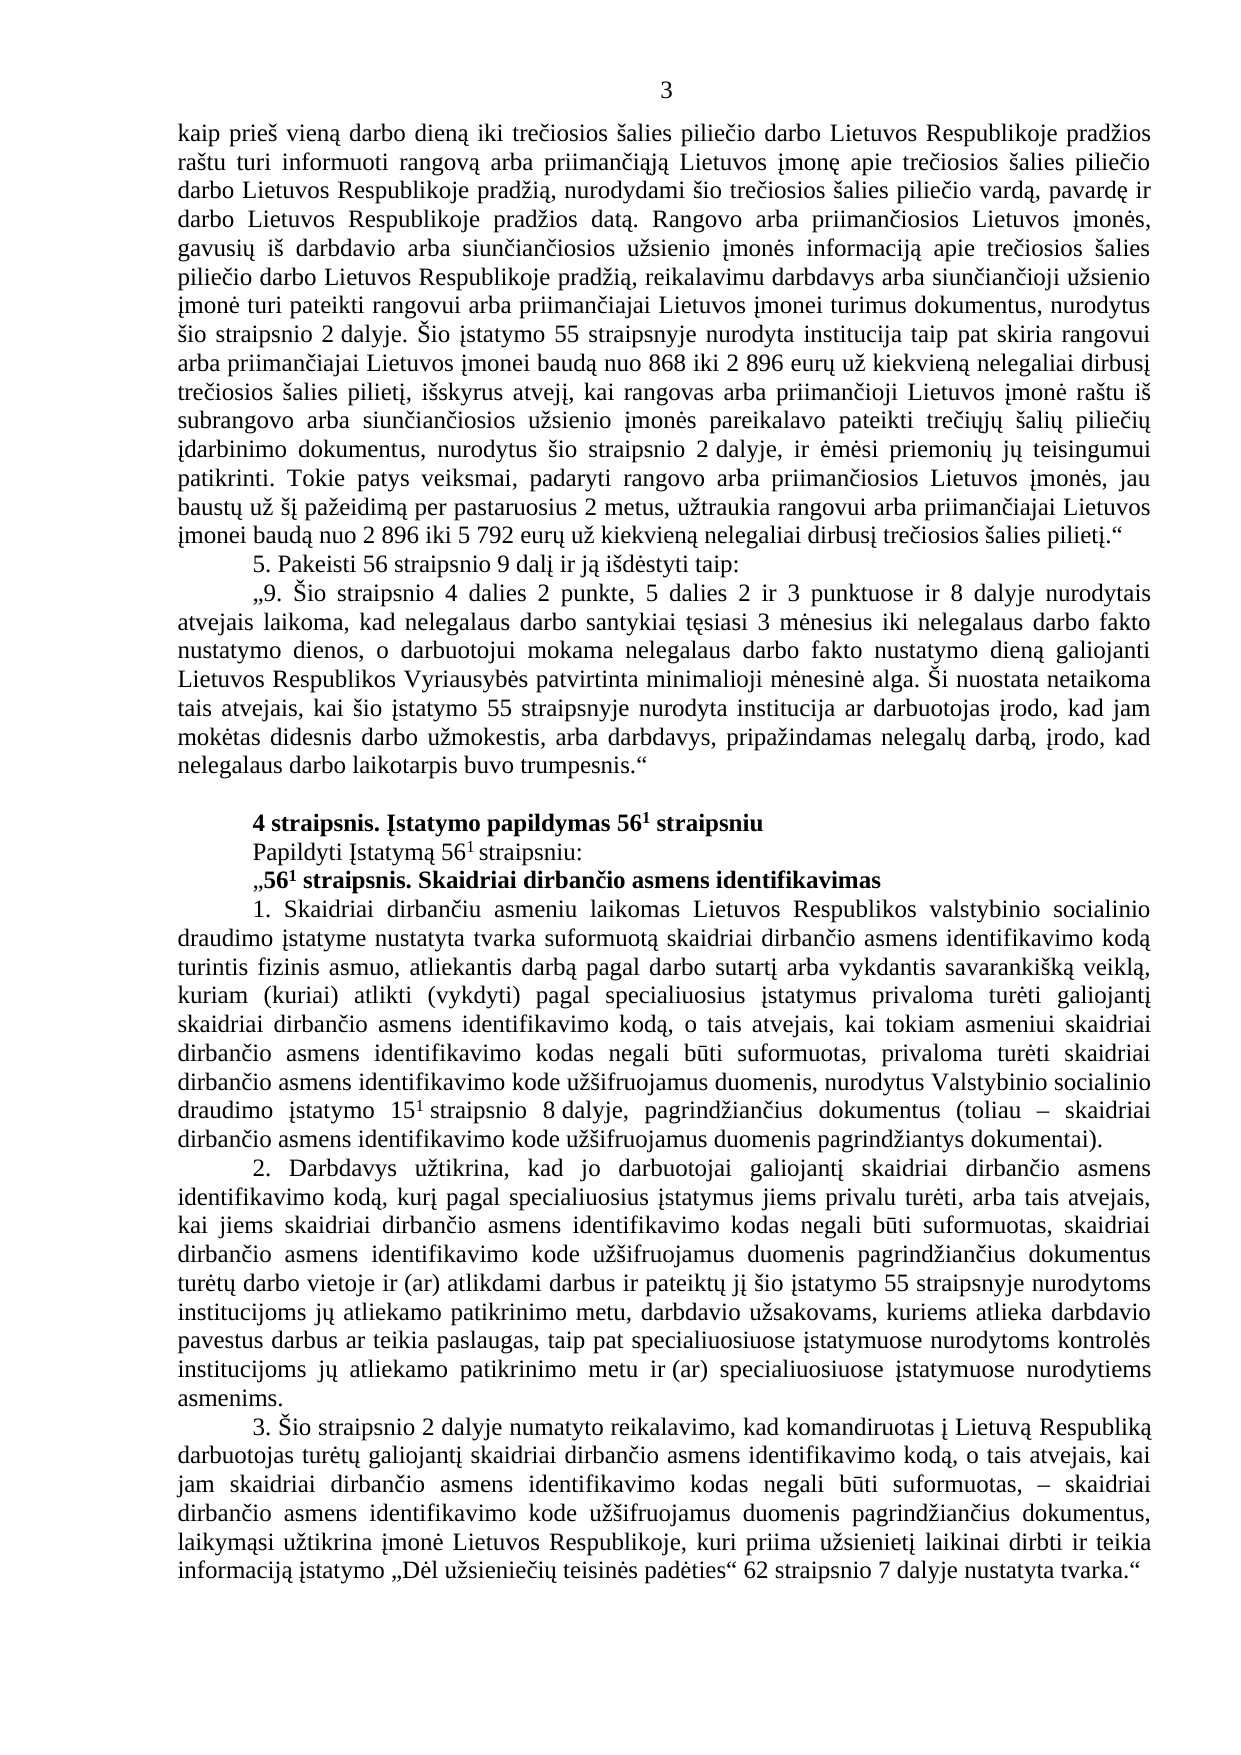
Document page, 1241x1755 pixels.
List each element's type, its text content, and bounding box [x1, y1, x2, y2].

text 5. Pakeisti 56 straipsnio 9 dalį ir ją išdėstyti taip: [177, 549, 1152, 578]
text 1. Skaidriai dirbančiu asmeniu laikomas Lietuvos Respublikos valstybinio socialinio draudimo įstatyme nustatyta tvarka suformuotą skaidriai dirbančio asmens identifikavimo kodą turintis fizinis asmuo, atliekantis darbą pagal darbo sutartį arba vykdantis savarankišką veiklą, kuriam (kuriai) atlikti (vykdyti) pagal specialiuosius įstatymus privaloma turėti galiojantį skaidriai dirbančio asmens identifikavimo kodą, o tais atvejais, kai tokiam asmeniui skaidriai dirbančio asmens identifikavimo kodas negali būti suformuotas, privaloma turėti skaidriai dirbančio asmens identifikavimo kode užšifruojamus duomenis, nurodytus Valstybinio socialinio draudimo įstatymo 151 straipsnio 8 dalyje, pagrindžiančius dokumentus (toliau – skaidriai dirbančio asmens identifikavimo kode užšifruojamus duomenis pagrindžiantys dokumentai). [177, 894, 1152, 1153]
text „561 straipsnis. Skaidriai dirbančio asmens identifikavimas [177, 866, 1152, 894]
text 4 straipsnis. Įstatymo papildymas 561 straipsniu [177, 808, 1152, 837]
text „9. Šio straipsnio 4 dalies 2 punkte, 5 dalies 2 ir 3 punktuose ir 8 dalyje nurodytais atvejais laikoma, kad nelegalaus darbo santykiai tęsiasi 3 mėnesius iki nelegalaus darbo fakto nustatymo dienos, o darbuotojui mokama nelegalaus darbo fakto nustatymo dieną galiojanti Lietuvos Respublikos Vyriausybės patvirtinta minimalioji mėnesinė alga. Ši nuostata netaikoma tais atvejais, kai šio įstatymo 55 straipsnyje nurodyta institucija ar darbuotojas įrodo, kad jam mokėtas didesnis darbo užmokestis, arba darbdavys, pripažindamas nelegalų darbą, įrodo, kad nelegalaus darbo laikotarpis buvo trumpesnis.“ [177, 578, 1152, 779]
text kaip prieš vieną darbo dieną iki trečiosios šalies piliečio darbo Lietuvos Respublikoje pradžios raštu turi informuoti rangovą arba priimančiąją Lietuvos įmonę apie trečiosios šalies piliečio darbo Lietuvos Respublikoje pradžią, nurodydami šio trečiosios šalies piliečio vardą, pavardę ir darbo Lietuvos Respublikoje pradžios datą. Rangovo arba priimančiosios Lietuvos įmonės, gavusių iš darbdavio arba siunčiančiosios užsienio įmonės informaciją apie trečiosios šalies piliečio darbo Lietuvos Respublikoje pradžią, reikalavimu darbdavys arba siunčiančioji užsienio įmonė turi pateikti rangovui arba priimančiajai Lietuvos įmonei turimus dokumentus, nurodytus šio straipsnio 2 dalyje. Šio įstatymo 55 straipsnyje nurodyta institucija taip pat skiria rangovui arba priimančiajai Lietuvos įmonei baudą nuo 868 iki 2 896 eurų už kiekvieną nelegaliai dirbusį trečiosios šalies pilietį, išskyrus atvejį, kai rangovas arba priimančioji Lietuvos įmonė raštu iš subrangovo arba siunčiančiosios užsienio įmonės pareikalavo pateikti trečiųjų šalių piliečių įdarbinimo dokumentus, nurodytus šio straipsnio 2 dalyje, ir ėmėsi priemonių jų teisingumui patikrinti. Tokie patys veiksmai, padaryti rangovo arba priimančiosios Lietuvos įmonės, jau baustų už šį pažeidimą per pastaruosius 2 metus, užtraukia rangovui arba priimančiajai Lietuvos įmonei baudą nuo 2 896 iki 5 792 eurų už kiekvieną nelegaliai dirbusį trečiosios šalies pilietį.“ [177, 118, 1152, 549]
text 3. Šio straipsnio 2 dalyje numatyto reikalavimo, kad komandiruotas į Lietuvą Respubliką darbuotojas turėtų galiojantį skaidriai dirbančio asmens identifikavimo kodą, o tais atvejais, kai jam skaidriai dirbančio asmens identifikavimo kodas negali būti suformuotas, – skaidriai dirbančio asmens identifikavimo kode užšifruojamus duomenis pagrindžiančius dokumentus, laikymąsi užtikrina įmonė Lietuvos Respublikoje, kuri priima užsienietį laikinai dirbti ir teikia informaciją įstatymo „Dėl užsieniečių teisinės padėties“ 62 straipsnio 7 dalyje nustatyta tvarka.“ [177, 1412, 1152, 1584]
text Papildyti Įstatymą 561 straipsniu: [177, 837, 1152, 866]
text 2. Darbdavys užtikrina, kad jo darbuotojai galiojantį skaidriai dirbančio asmens identifikavimo kodą, kurį pagal specialiuosius įstatymus jiems privalu turėti, arba tais atvejais, kai jiems skaidriai dirbančio asmens identifikavimo kodas negali būti suformuotas, skaidriai dirbančio asmens identifikavimo kode užšifruojamus duomenis pagrindžiančius dokumentus turėtų darbo vietoje ir (ar) atlikdami darbus ir pateiktų jį šio įstatymo 55 straipsnyje nurodytoms institucijoms jų atliekamo patikrinimo metu, darbdavio užsakovams, kuriems atlieka darbdavio pavestus darbus ar teikia paslaugas, taip pat specialiuosiuose įstatymuose nurodytoms kontrolės institucijoms jų atliekamo patikrinimo metu ir (ar) specialiuosiuose įstatymuose nurodytiems asmenims. [177, 1153, 1152, 1412]
